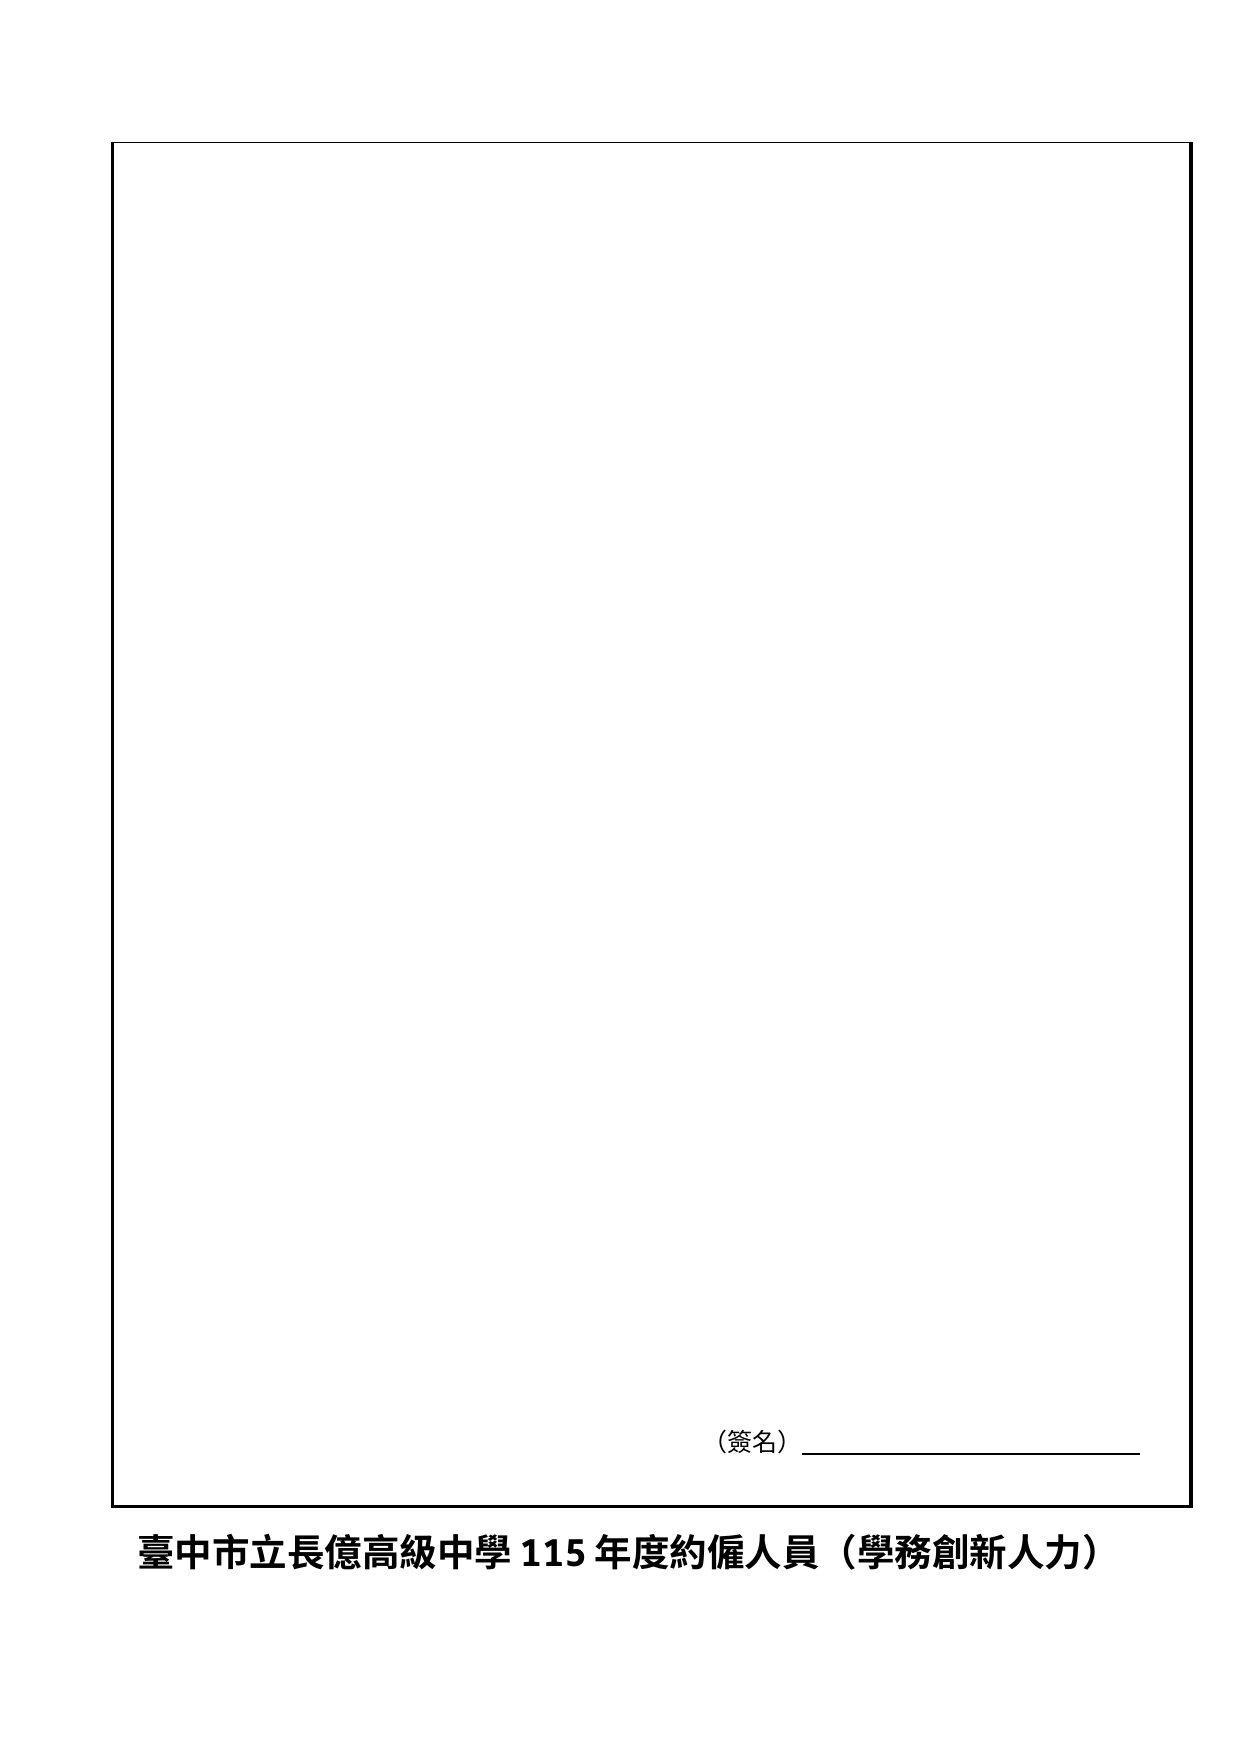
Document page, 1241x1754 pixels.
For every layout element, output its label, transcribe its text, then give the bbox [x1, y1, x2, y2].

text 臺中市立長億高級中學115年度約僱人員（學務創新人力） [112, 1508, 1144, 1571]
table_cell [114, 143, 1189, 1505]
